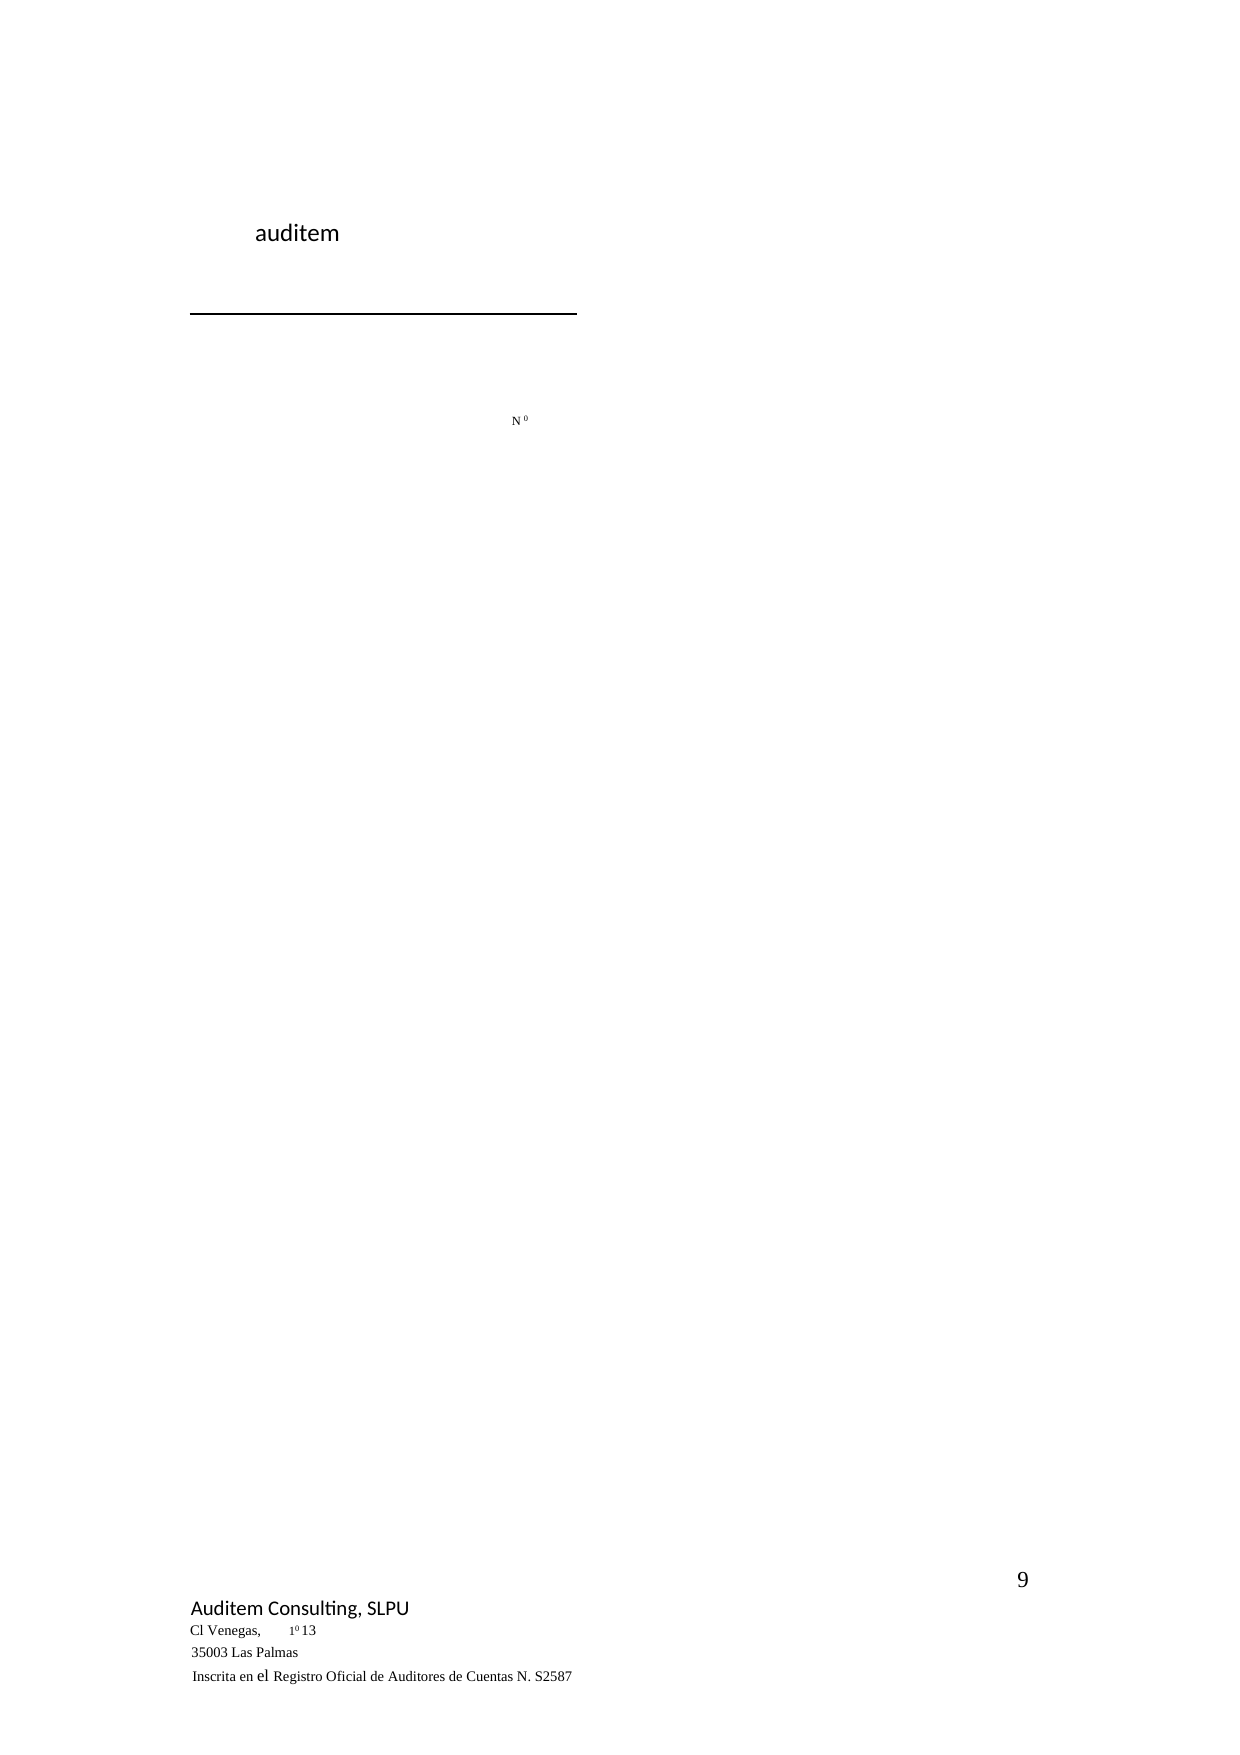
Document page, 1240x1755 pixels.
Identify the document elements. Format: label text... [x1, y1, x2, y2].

text N 0 [512, 413, 1122, 428]
